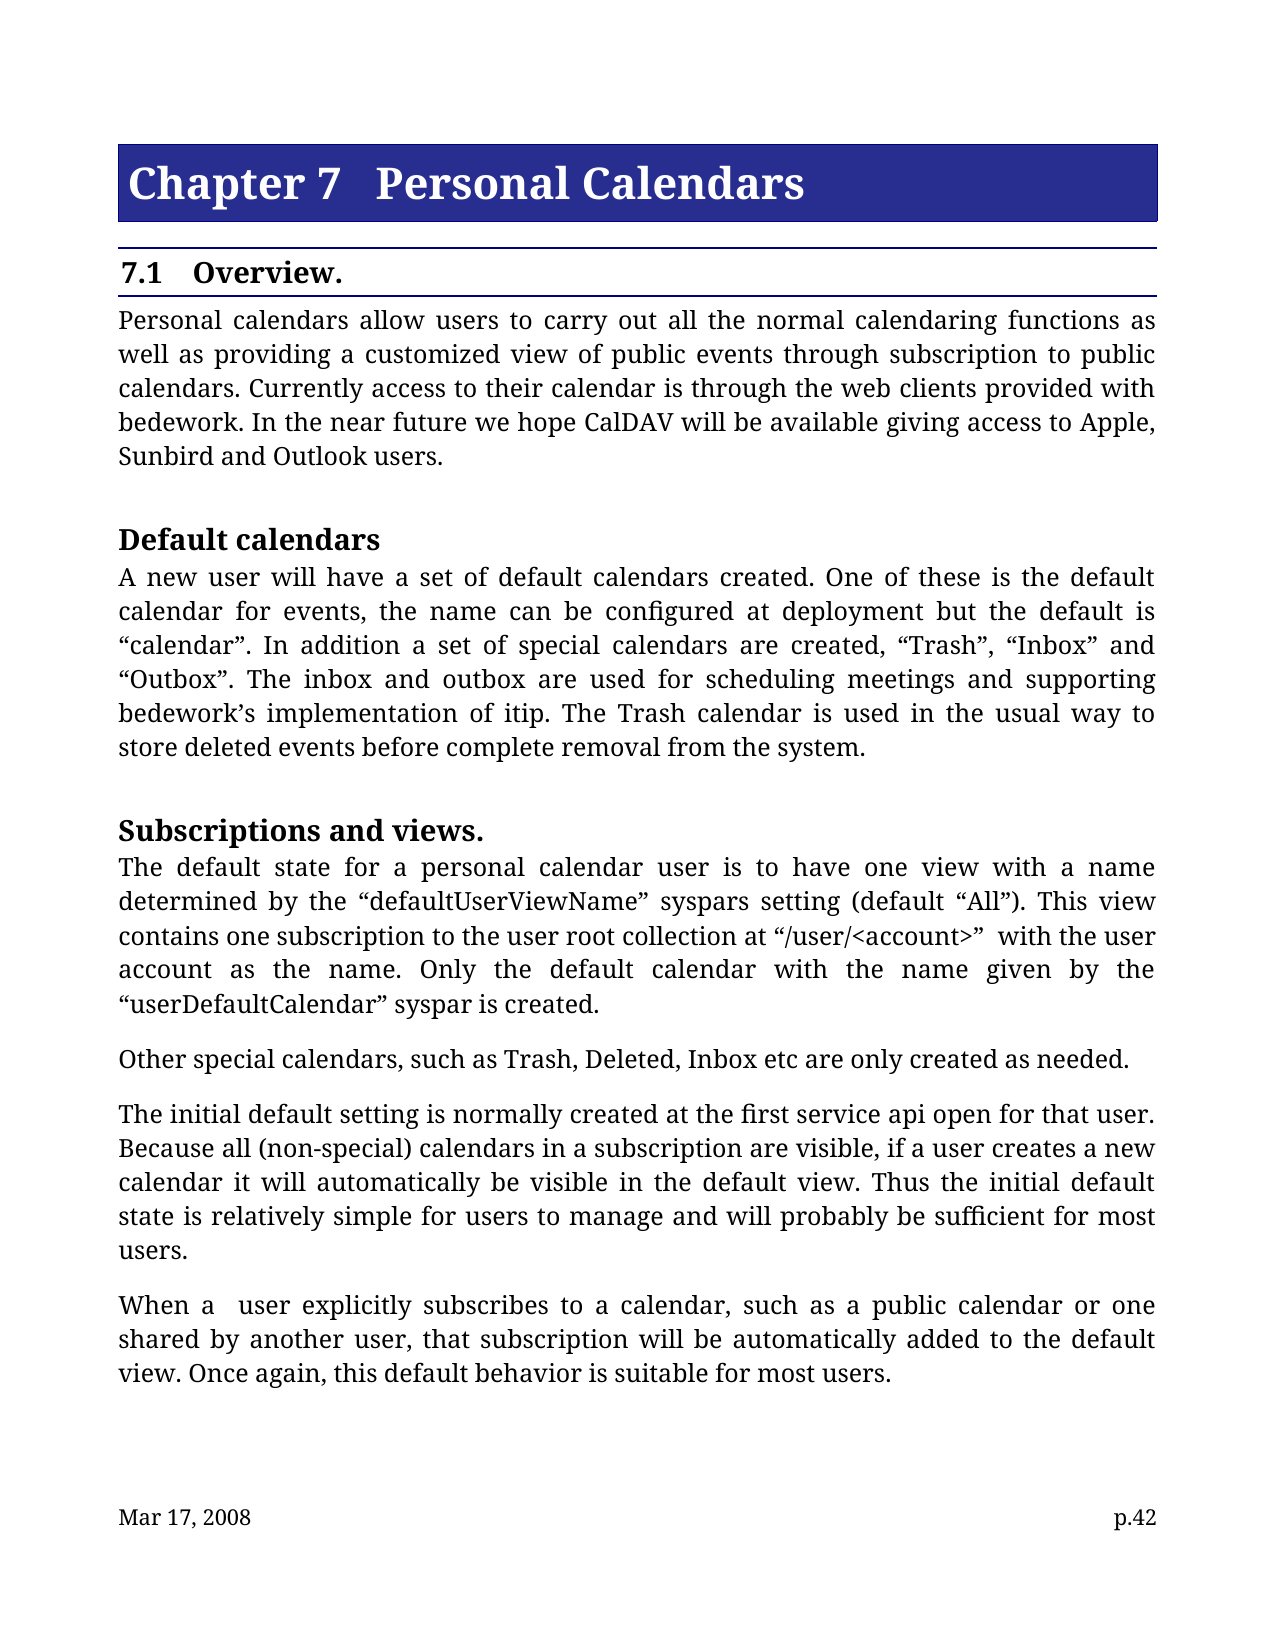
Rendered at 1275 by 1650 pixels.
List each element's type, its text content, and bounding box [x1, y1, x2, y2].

text When a user explicitly subscribes to a calendar, such as a public calendar or one shared by another user, that subscription will be automatically added to the default view. Once again, this default behavior is suitable for most users. [118, 1288, 1157, 1390]
subtitle Overview. [118, 249, 1157, 295]
text Other special calendars, such as Trash, Deleted, Inbox etc are only created as needed. [118, 1041, 1157, 1075]
text The default state for a personal calendar user is to have one view with a name determined by the “defaultUserViewName” syspars setting (default “All”). This view contains one subscription to the user root collection at “/user/<account>” with the user account as the name. Only the default calendar with the name given by the “userDefaultCalendar” syspar is created. [118, 850, 1157, 1020]
text The initial default setting is normally created at the first service api open for that user. Because all (non-special) calendars in a subscription are visible, if a user creates a new calendar it will automatically be visible in the default view. Thus the initial default state is relatively simple for users to manage and will probably be sufficient for most users. [118, 1096, 1157, 1267]
subtitle Subscriptions and views. [118, 810, 1157, 850]
text A new user will have a set of default calendars created. One of these is the default calendar for events, the name can be configured at deployment but the default is “calendar”. In addition a set of special calendars are created, “Trash”, “Inbox” and “Outbox”. The inbox and outbox are used for scheduling meetings and supporting bedework’s implementation of itip. The Trash calendar is used in the usual way to store deleted events before complete removal from the system. [118, 559, 1157, 764]
subtitle Personal Calendars [119, 145, 1157, 221]
subtitle Default calendars [118, 520, 1157, 559]
text Personal calendars allow users to carry out all the normal calendaring functions as well as providing a customized view of public events through subscription to public calendars. Currently access to their calendar is through the web clients provided with bedework. In the near future we hope CalDAV will be available giving access to Apple, Sunbird and Outlook users. [118, 303, 1157, 473]
